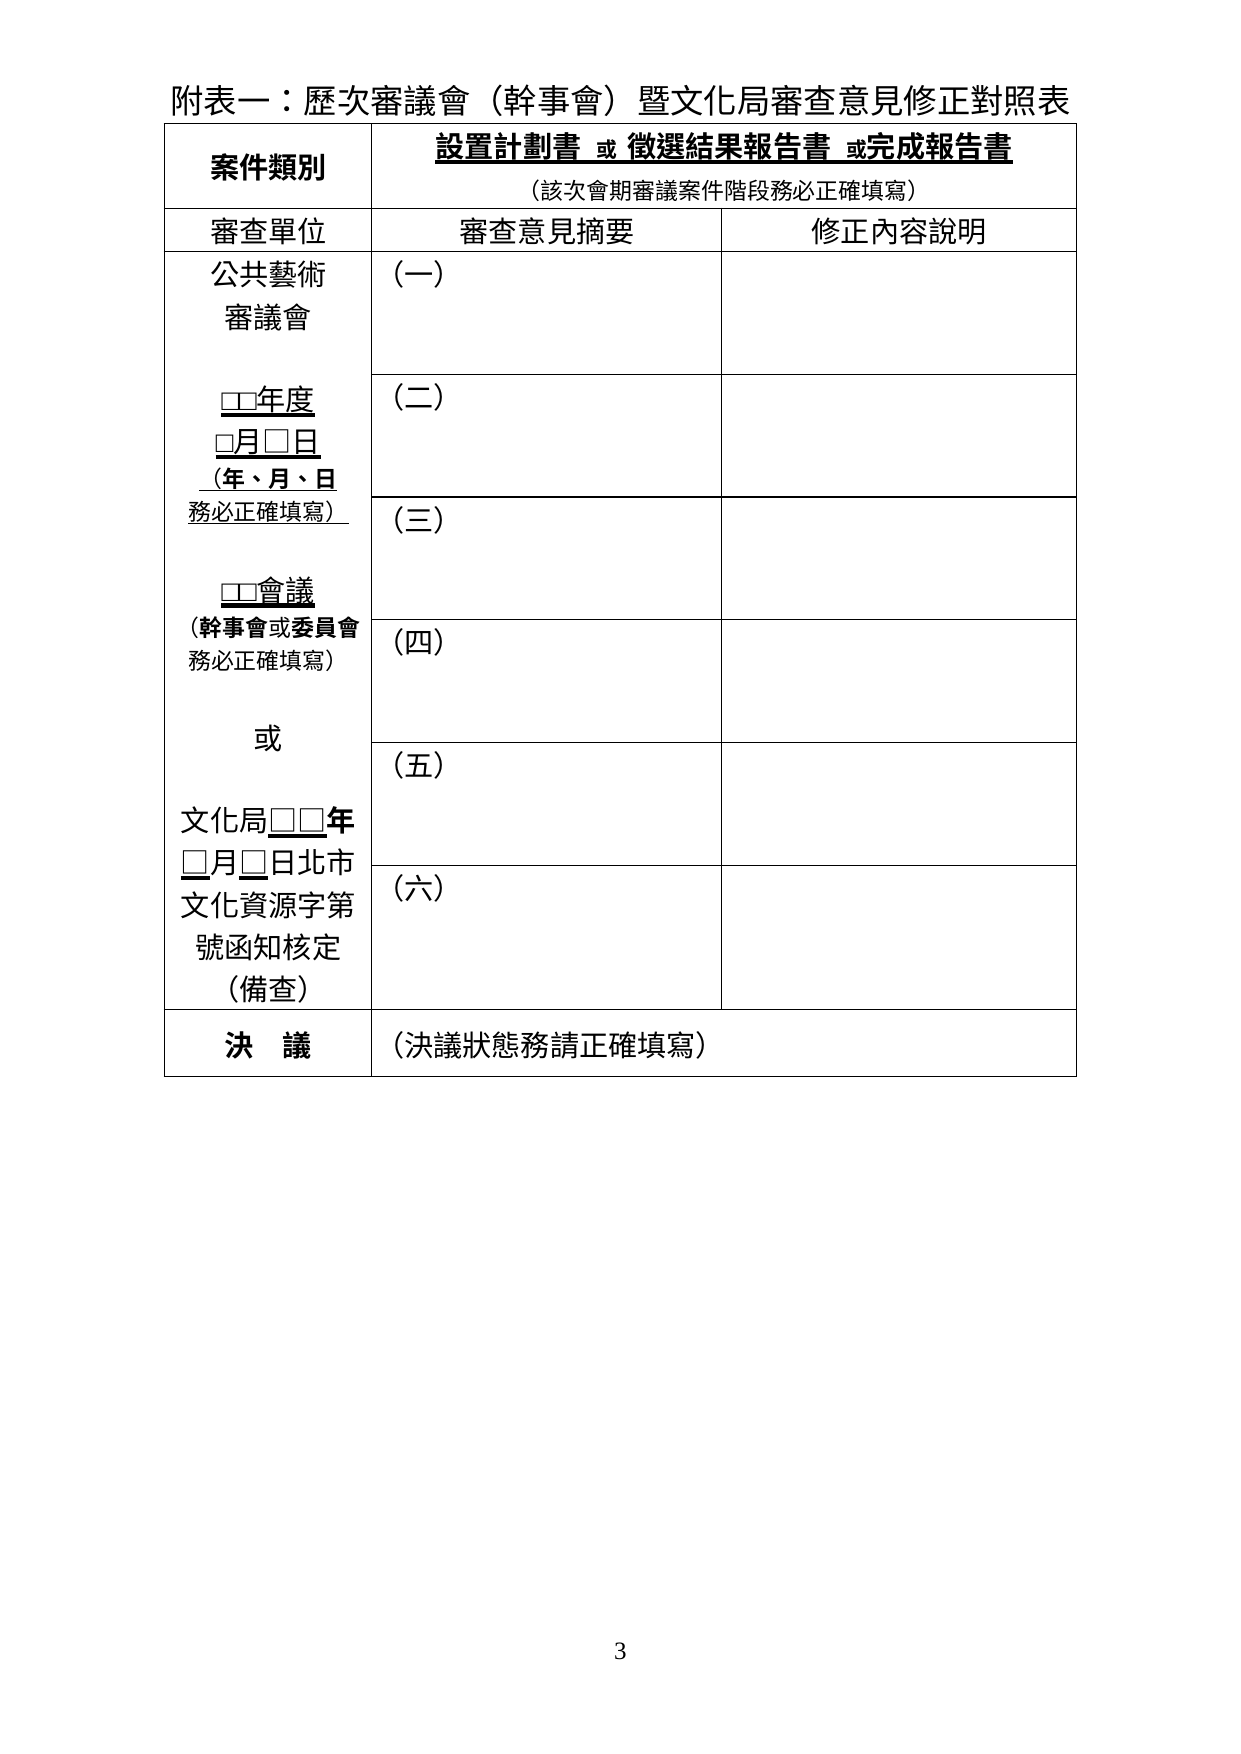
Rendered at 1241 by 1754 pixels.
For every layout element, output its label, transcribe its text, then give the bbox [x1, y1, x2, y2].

table_cell （四） [372, 620, 721, 742]
table_cell [722, 252, 1076, 374]
table_cell 決 議 [165, 1010, 371, 1076]
table_header 案件類別 [165, 124, 371, 208]
table_cell （一） [372, 252, 721, 374]
table_cell 修正內容說明 [722, 209, 1076, 251]
table_cell 審查單位 [165, 209, 371, 251]
table_cell （五） [372, 743, 721, 864]
table_cell 公共藝術 審議會 □□年度 □月□日 （年、月、日 務必正確填寫） □□會議 （幹事會或委員會務必正確填寫） 或 文化局□□年□月□日北市文化資源字第 號函知核定（備查） [165, 252, 371, 1009]
table_cell [722, 743, 1076, 864]
table_header 設置計劃書 或 徵選結果報告書 或完成報告書 （該次會期審議案件階段務必正確填寫） [372, 124, 1076, 208]
table_cell （三） [372, 498, 721, 619]
table_cell [722, 866, 1076, 1009]
text 附表一：歷次審議會（幹事會）暨文化局審查意見修正對照表 [118, 75, 1122, 123]
table_cell 審查意見摘要 [372, 209, 721, 251]
table_cell [722, 620, 1076, 742]
table_cell （決議狀態務請正確填寫） [372, 1010, 1076, 1076]
table_cell （六） [372, 866, 721, 1009]
table_cell [722, 498, 1076, 619]
table_cell [722, 375, 1076, 496]
table_cell （二） [372, 375, 721, 496]
